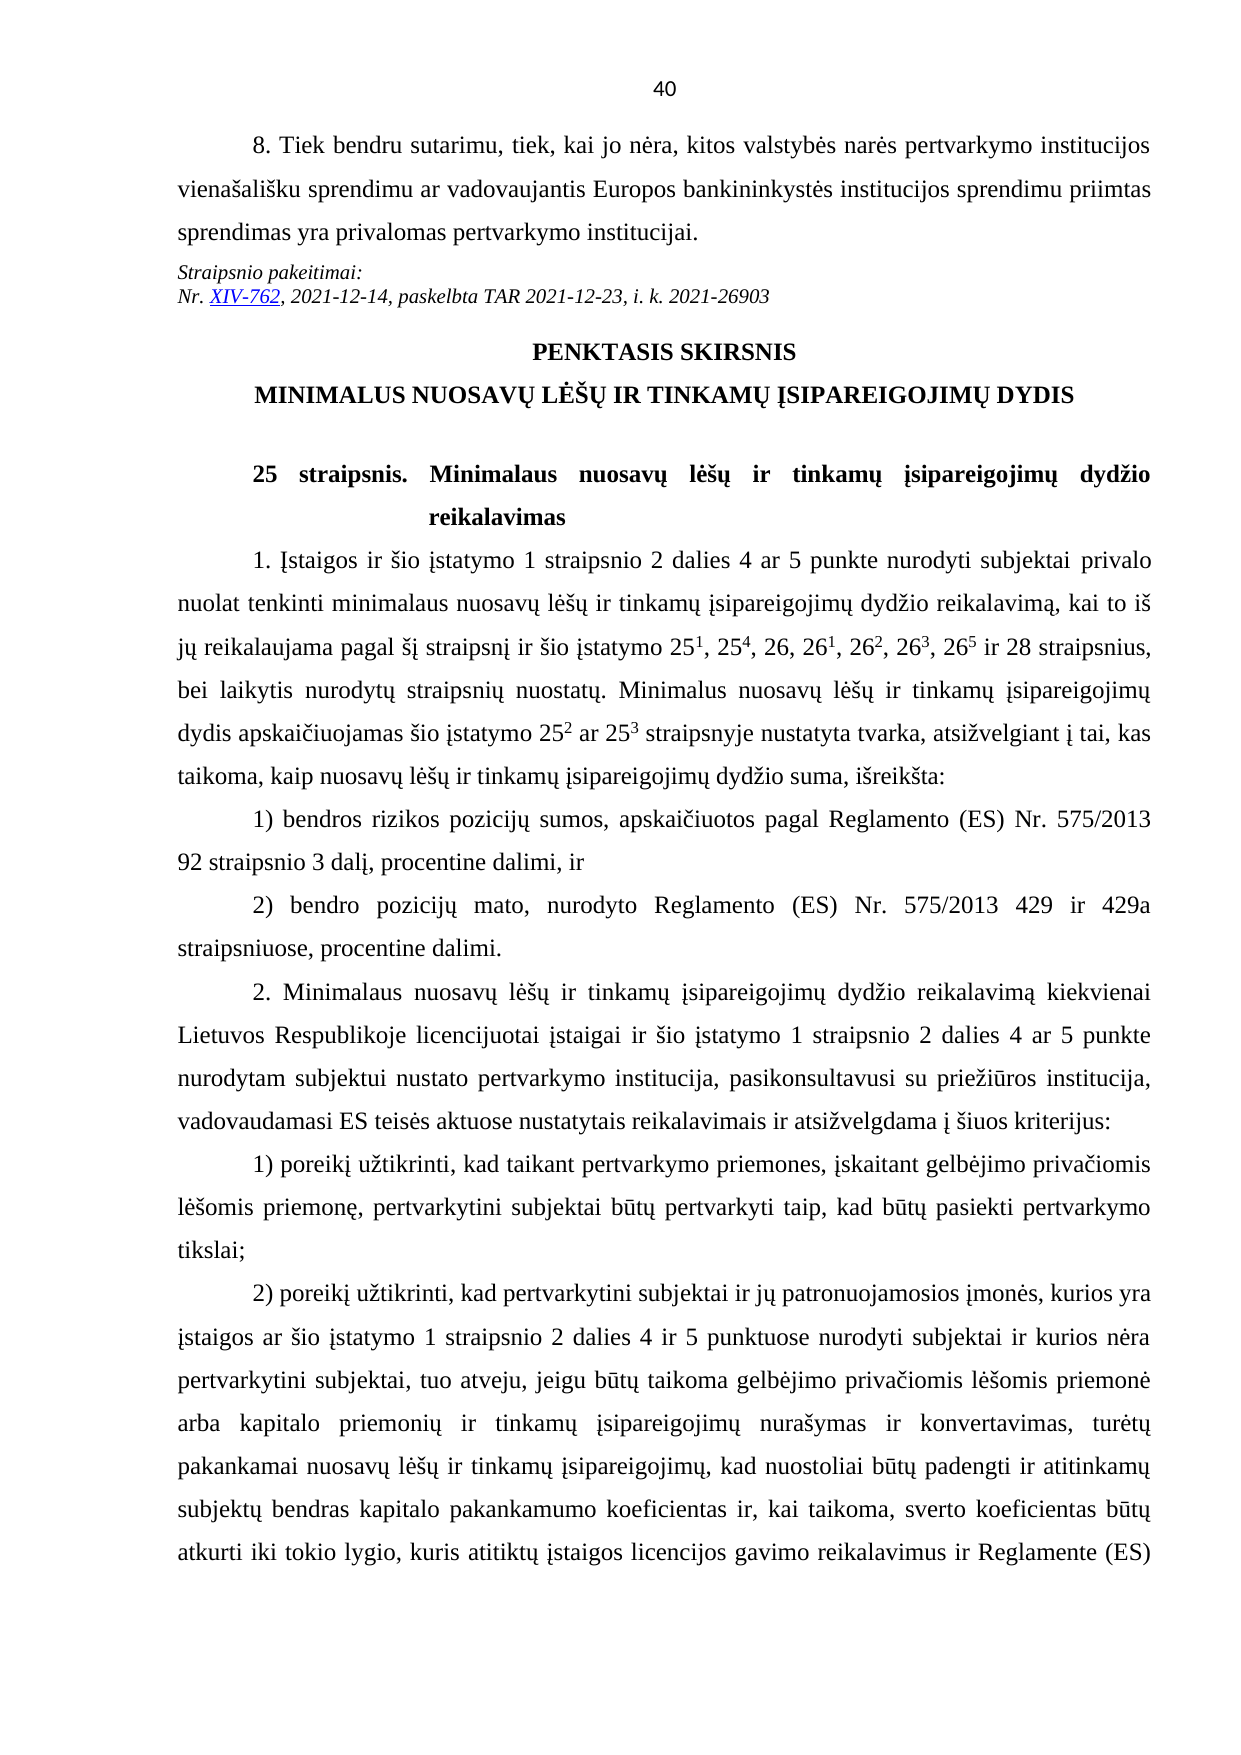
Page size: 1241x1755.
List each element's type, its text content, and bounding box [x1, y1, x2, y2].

text 8. Tiek bendru sutarimu, tiek, kai jo nėra, kitos valstybės narės pertvarkymo institucijos vienašališku sprendimu ar vadovaujantis Europos bankininkystės institucijos sprendimu priimtas sprendimas yra privalomas pertvarkymo institucijai. [177, 131, 1152, 246]
text MINIMALUS NUOSAVŲ LĖŠŲ IR TINKAMŲ ĮSIPAREIGOJIMŲ DYDIS [177, 380, 1152, 409]
text 2) poreikį užtikrinti, kad pertvarkytini subjektai ir jų patronuojamosios įmonės, kurios yra įstaigos ar šio įstatymo 1 straipsnio 2 dalies 4 ir 5 punktuose nurodyti subjektai ir kurios nėra pertvarkytini subjektai, tuo atveju, jeigu būtų taikoma gelbėjimo privačiomis lėšomis priemonė arba kapitalo priemonių ir tinkamų įsipareigojimų nurašymas ir konvertavimas, turėtų pakankamai nuosavų lėšų ir tinkamų įsipareigojimų, kad nuostoliai būtų padengti ir atitinkamų subjektų bendras kapitalo pakankamumo koeficientas ir, kai taikoma, sverto koeficientas būtų atkurti iki tokio lygio, kuris atitiktų įstaigos licencijos gavimo reikalavimus ir Reglamente (ES) [177, 1278, 1152, 1566]
text Nr. XIV-762, 2021-12-14, paskelbta TAR 2021-12-23, i. k. 2021-26903 [177, 284, 1152, 308]
text 1) bendros rizikos pozicijų sumos, apskaičiuotos pagal Reglamento (ES) Nr. 575/2013 92 straipsnio 3 dalį, procentine dalimi, ir [177, 804, 1152, 876]
text PENKTASIS SKIRSNIS [177, 337, 1152, 366]
text 25 straipsnis. Minimalaus nuosavų lėšų ir tinkamų įsipareigojimų dydžio reikalavimas [252, 459, 1152, 531]
text Straipsnio pakeitimai: [177, 260, 1152, 284]
text 1. Įstaigos ir šio įstatymo 1 straipsnio 2 dalies 4 ar 5 punkte nurodyti subjektai privalo nuolat tenkinti minimalaus nuosavų lėšų ir tinkamų įsipareigojimų dydžio reikalavimą, kai to iš jų reikalaujama pagal šį straipsnį ir šio įstatymo 251, 254, 26, 261, 262, 263, 265 ir 28 straipsnius, bei laikytis nurodytų straipsnių nuostatų. Minimalus nuosavų lėšų ir tinkamų įsipareigojimų dydis apskaičiuojamas šio įstatymo 252 ar 253 straipsnyje nustatyta tvarka, atsižvelgiant į tai, kas taikoma, kaip nuosavų lėšų ir tinkamų įsipareigojimų dydžio suma, išreikšta: [177, 545, 1152, 790]
text 1) poreikį užtikrinti, kad taikant pertvarkymo priemones, įskaitant gelbėjimo privačiomis lėšomis priemonę, pertvarkytini subjektai būtų pertvarkyti taip, kad būtų pasiekti pertvarkymo tikslai; [177, 1149, 1152, 1264]
text 2) bendro pozicijų mato, nurodyto Reglamento (ES) Nr. 575/2013 429 ir 429a straipsniuose, procentine dalimi. [177, 890, 1152, 962]
text 2. Minimalaus nuosavų lėšų ir tinkamų įsipareigojimų dydžio reikalavimą kiekvienai Lietuvos Respublikoje licencijuotai įstaigai ir šio įstatymo 1 straipsnio 2 dalies 4 ar 5 punkte nurodytam subjektui nustato pertvarkymo institucija, pasikonsultavusi su priežiūros institucija, vadovaudamasi ES teisės aktuose nustatytais reikalavimais ir atsižvelgdama į šiuos kriterijus: [177, 977, 1152, 1135]
